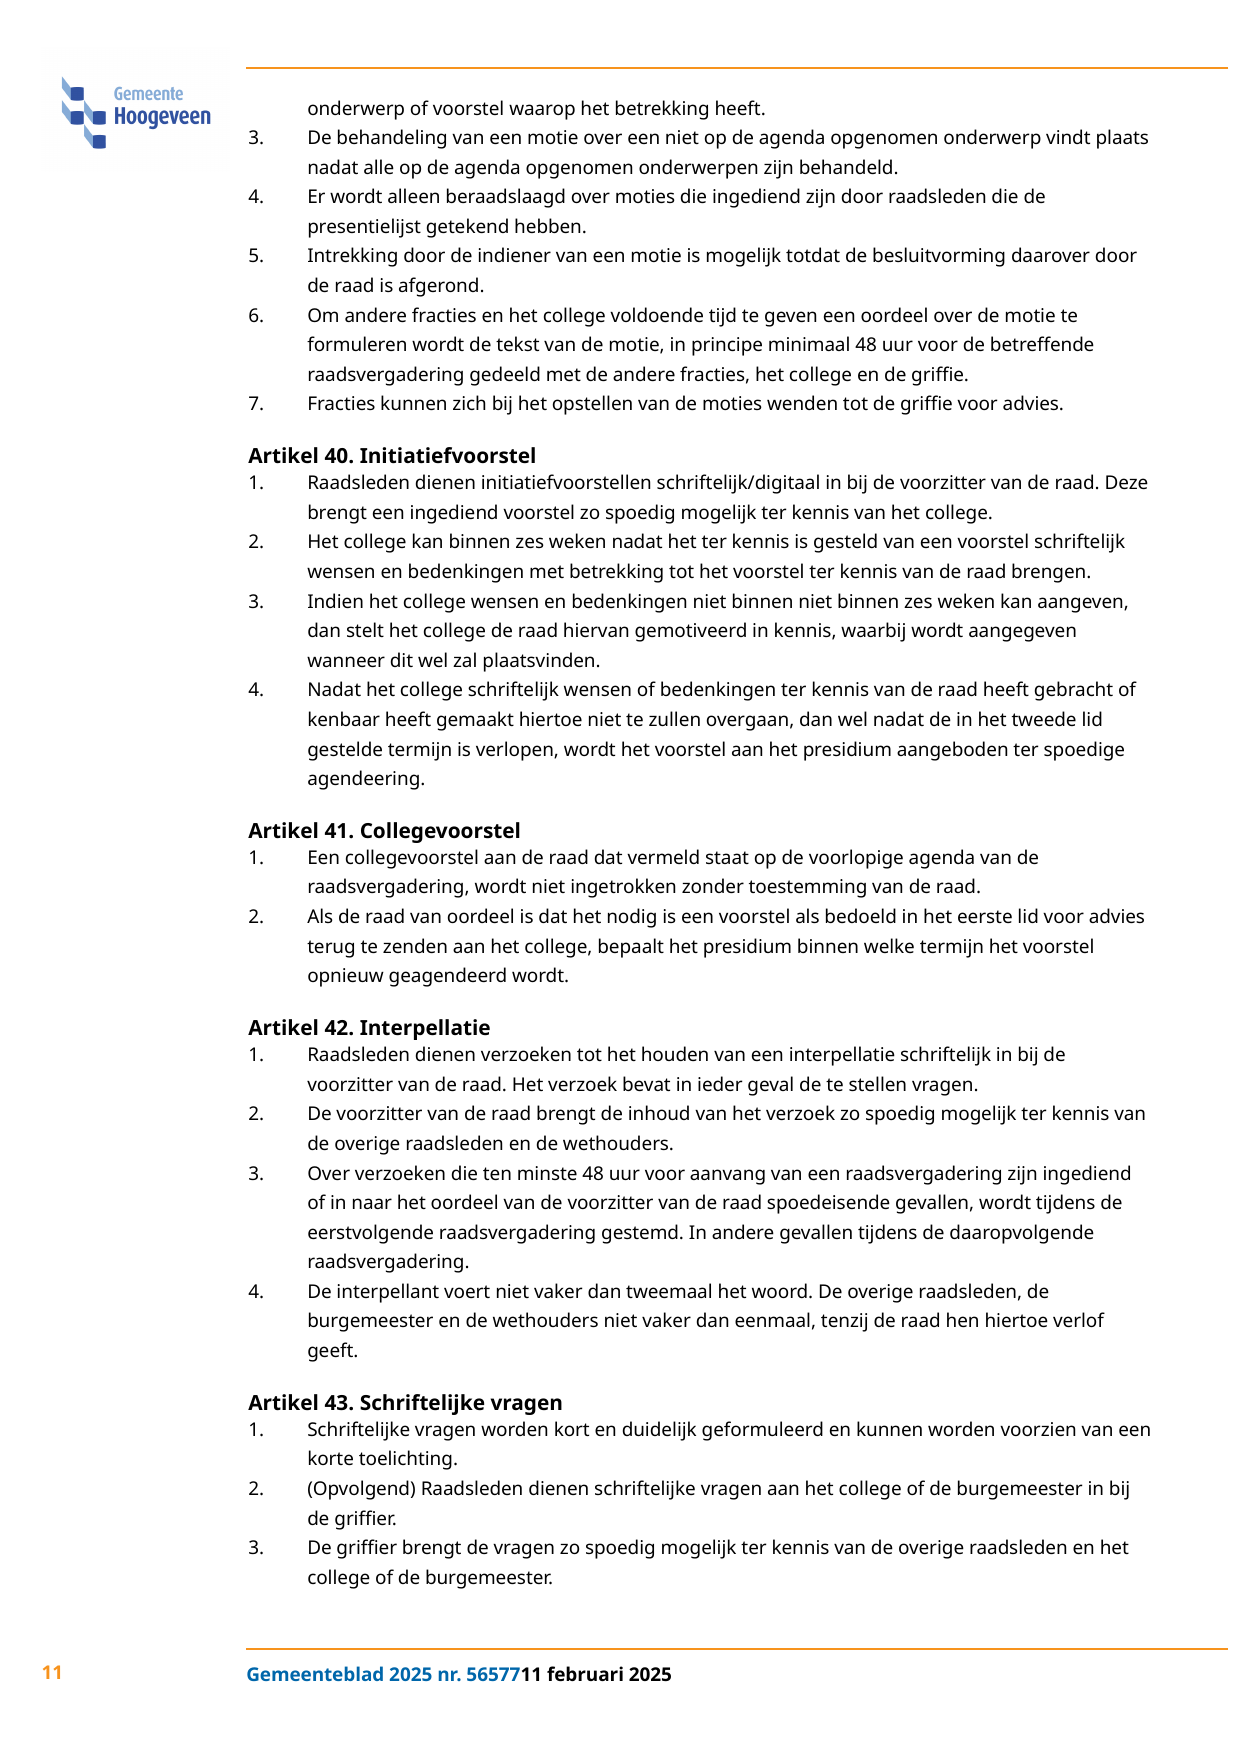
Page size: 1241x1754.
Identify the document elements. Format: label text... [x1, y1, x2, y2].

text Artikel 40. Initiatiefvoorstel [248, 441, 1152, 469]
list Schriftelijke vragen worden kort en duidelijk geformuleerd en kunnen worden voorzien van een korte toelichting. [248, 1416, 1152, 1471]
list Het college kan binnen zes weken nadat het ter kennis is gesteld van een voorstel schriftelijk wensen en bedenkingen met betrekking tot het voorstel ter kennis van de raad brengen. [248, 529, 1152, 584]
text Artikel 43. Schriftelijke vragen [248, 1388, 1152, 1416]
list Indien het college wensen en bedenkingen niet binnen niet binnen zes weken kan aangeven, dan stelt het college de raad hiervan gemotiveerd in kennis, waarbij wordt aangegeven wanneer dit wel zal plaatsvinden. [248, 588, 1152, 673]
list De interpellant voert niet vaker dan tweemaal het woord. De overige raadsleden, de burgemeester en de wethouders niet vaker dan eenmaal, tenzij de raad hen hiertoe verlof geeft. [248, 1278, 1152, 1363]
list De griffier brengt de vragen zo spoedig mogelijk ter kennis van de overige raadsleden en het college of de burgemeester. [248, 1534, 1152, 1590]
list Om andere fracties en het college voldoende tijd te geven een oordeel over de motie te formuleren wordt de tekst van de motie, in principe minimaal 48 uur voor de betreffende raadsvergadering gedeeld met de andere fracties, het college en de griffie. [248, 302, 1152, 387]
picture [41, 47, 231, 172]
list Als de raad van oordeel is dat het nodig is een voorstel als bedoeld in het eerste lid voor advies terug te zenden aan het college, bepaalt het presidium binnen welke termijn het voorstel opnieuw geagendeerd wordt. [248, 903, 1152, 988]
list Een collegevoorstel aan de raad dat vermeld staat op de voorlopige agenda van de raadsvergadering, wordt niet ingetrokken zonder toestemming van de raad. [248, 844, 1152, 899]
list Fracties kunnen zich bij het opstellen van de moties wenden tot de griffie voor advies. [248, 391, 1152, 416]
list Intrekking door de indiener van een motie is mogelijk totdat de besluitvorming daarover door de raad is afgerond. [248, 243, 1152, 298]
list Raadsleden dienen initiatiefvoorstellen schriftelijk/digitaal in bij de voorzitter van de raad. Deze brengt een ingediend voorstel zo spoedig mogelijk ter kennis van het college. [248, 469, 1152, 525]
text Artikel 41. Collegevoorstel [248, 816, 1152, 844]
list Over verzoeken die ten minste 48 uur voor aanvang van een raadsvergadering zijn ingediend of in naar het oordeel van de voorzitter van de raad spoedeisende gevallen, wordt tijdens de eerstvolgende raadsvergadering gestemd. In andere gevallen tijdens de daaropvolgende raadsvergadering. [248, 1160, 1152, 1274]
list Nadat het college schriftelijk wensen of bedenkingen ter kennis van de raad heeft gebracht of kenbaar heeft gemaakt hiertoe niet te zullen overgaan, dan wel nadat de in het tweede lid gestelde termijn is verlopen, wordt het voorstel aan het presidium aangeboden ter spoedige agendeering. [248, 677, 1152, 791]
list Raadsleden dienen verzoeken tot het houden van een interpellatie schriftelijk in bij de voorzitter van de raad. Het verzoek bevat in ieder geval de te stellen vragen. [248, 1041, 1152, 1097]
list onderwerp of voorstel waarop het betrekking heeft. [248, 95, 1152, 121]
list (Opvolgend) Raadsleden dienen schriftelijke vragen aan het college of de burgemeester in bij de griffier. [248, 1475, 1152, 1531]
text Artikel 42. Interpellatie [248, 1013, 1152, 1041]
list De behandeling van een motie over een niet op de agenda opgenomen onderwerp vindt plaats nadat alle op de agenda opgenomen onderwerpen zijn behandeld. [248, 124, 1152, 180]
list De voorzitter van de raad brengt de inhoud van het verzoek zo spoedig mogelijk ter kennis van de overige raadsleden en de wethouders. [248, 1101, 1152, 1156]
list Er wordt alleen beraadslaagd over moties die ingediend zijn door raadsleden die de presentielijst getekend hebben. [248, 183, 1152, 239]
